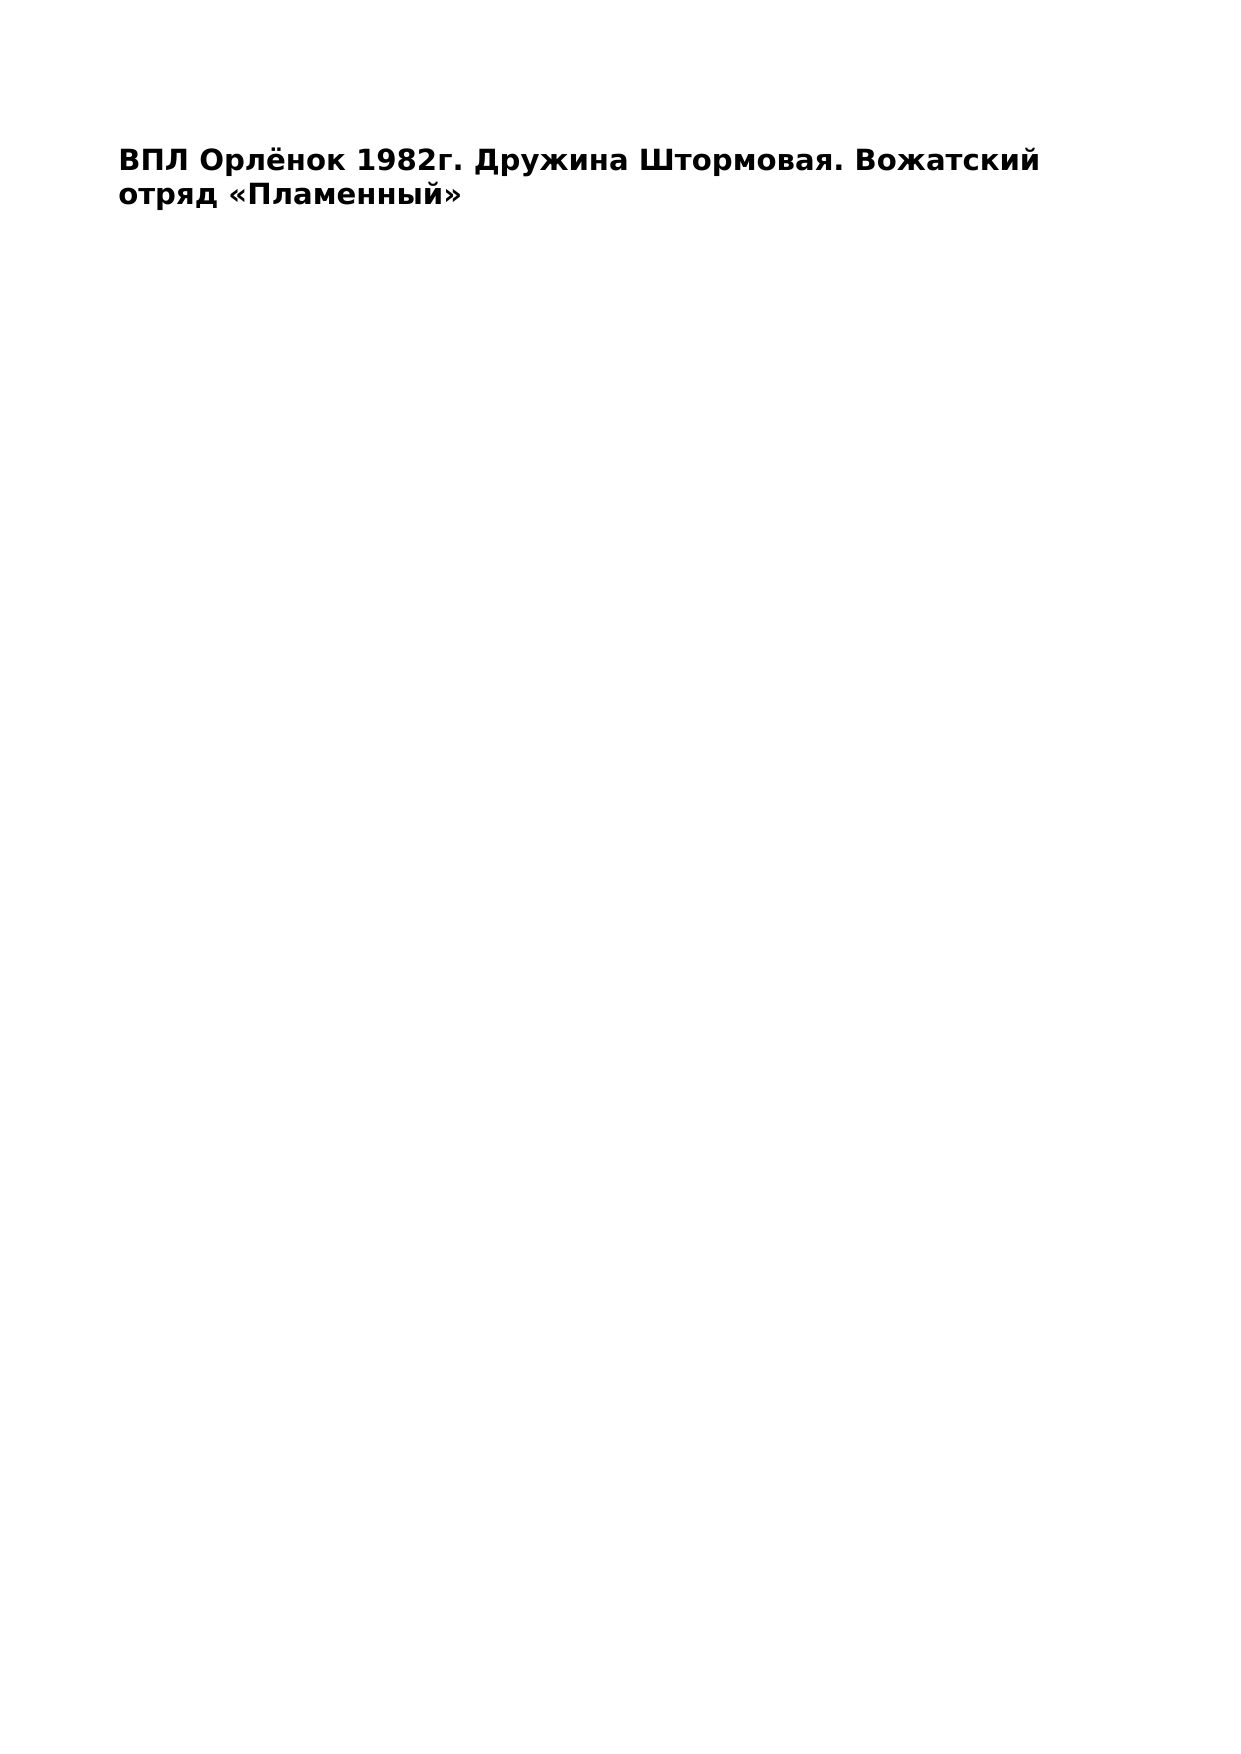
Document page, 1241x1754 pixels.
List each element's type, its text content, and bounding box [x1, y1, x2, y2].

subtitle ВПЛ Орлёнок 1982г. Дружина Штормовая. Вожатский отряд «Пламенный» [118, 143, 1122, 211]
